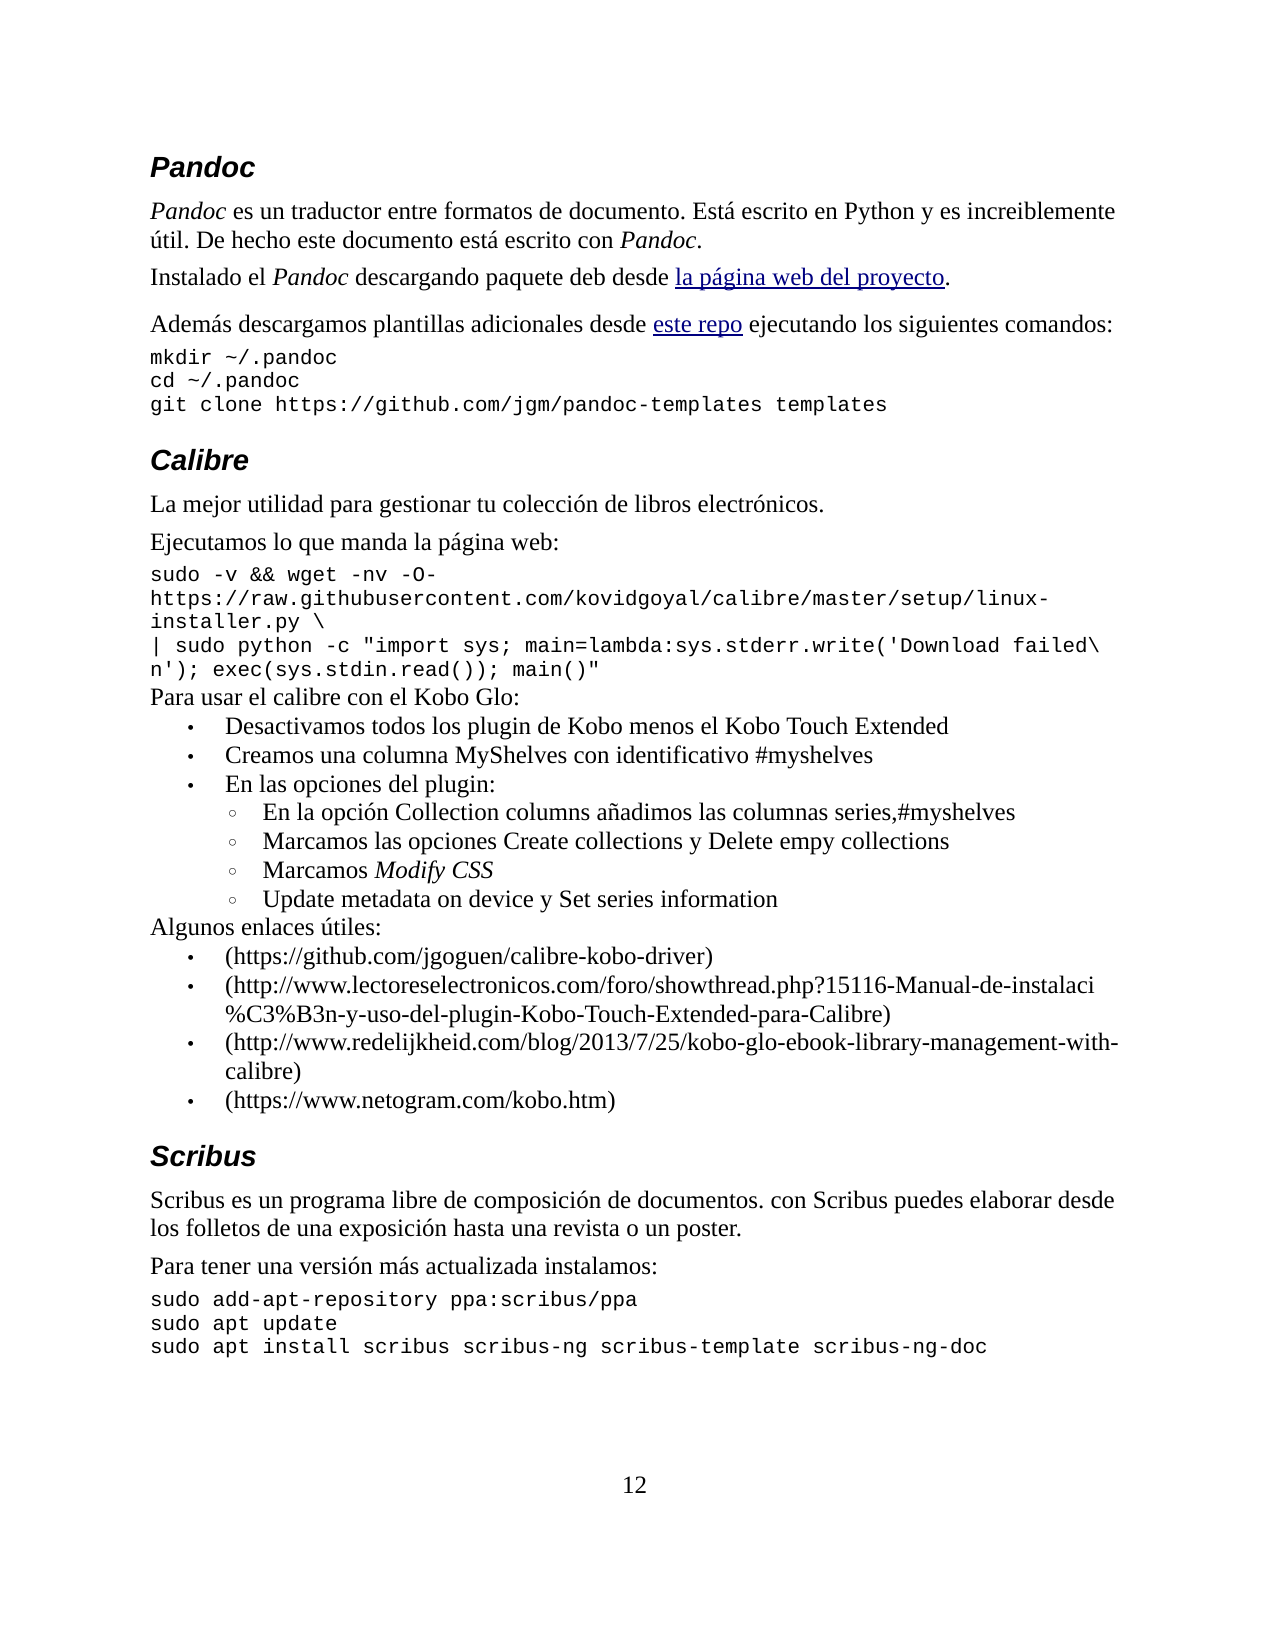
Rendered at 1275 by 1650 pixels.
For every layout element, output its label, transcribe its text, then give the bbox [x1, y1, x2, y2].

subtitle Pandoc [150, 150, 1125, 183]
text git clone https://github.com/jgm/pandoc-templates templates [150, 394, 1125, 418]
list (https://www.netogram.com/kobo.htm) [187, 1085, 1125, 1114]
text sudo -v && wget -nv -O- https://raw.githubusercontent.com/kovidgoyal/calibre/master/setup/linux-installer.py \ [150, 564, 1125, 635]
list En la opción Collection columns añadimos las columnas series,#myshelves [225, 797, 1125, 826]
text Scribus es un programa libre de composición de documentos. con Scribus puedes elaborar desde los folletos de una exposición hasta una revista o un poster. [150, 1185, 1125, 1242]
text sudo apt update [150, 1313, 1125, 1336]
list Desactivamos todos los plugin de Kobo menos el Kobo Touch Extended [187, 711, 1125, 740]
text | sudo python -c "import sys; main=lambda:sys.stderr.write('Download failed\n'); exec(sys.stdin.read()); main()" [150, 635, 1125, 682]
text mkdir ~/.pandoc [150, 347, 1125, 371]
text Instalado el Pandoc descargando paquete deb desde la página web del proyecto. [150, 262, 1125, 291]
list En las opciones del plugin: [187, 769, 1125, 797]
text Para tener una versión más actualizada instalamos: [150, 1251, 1125, 1280]
list (https://github.com/jgoguen/calibre-kobo-driver) [187, 941, 1125, 970]
list Creamos una columna MyShelves con identificativo #myshelves [187, 740, 1125, 769]
text Pandoc es un traductor entre formatos de documento. Está escrito en Python y es increiblemente útil. De hecho este documento está escrito con Pandoc. [150, 196, 1125, 253]
text Ejecutamos lo que manda la página web: [150, 527, 1125, 555]
text Para usar el calibre con el Kobo Glo: [150, 682, 1125, 711]
list (http://www.redelijkheid.com/blog/2013/7/25/kobo-glo-ebook-library-management-with-calibre) [187, 1027, 1125, 1085]
text La mejor utilidad para gestionar tu colección de libros electrónicos. [150, 489, 1125, 518]
list Marcamos las opciones Create collections y Delete empy collections [225, 826, 1125, 855]
text cd ~/.pandoc [150, 371, 1125, 394]
text sudo add-apt-repository ppa:scribus/ppa [150, 1289, 1125, 1313]
text sudo apt install scribus scribus-ng scribus-template scribus-ng-doc [150, 1336, 1125, 1360]
list Marcamos Modify CSS [225, 855, 1125, 884]
text Algunos enlaces útiles: [150, 912, 1125, 941]
subtitle Scribus [150, 1139, 1125, 1172]
list (http://www.lectoreselectronicos.com/foro/showthread.php?15116-Manual-de-instalaci%C3%B3n-y-uso-del-plugin-Kobo-Touch-Extended-para-Calibre) [187, 970, 1125, 1027]
text Además descargamos plantillas adicionales desde este repo ejecutando los siguientes comandos: [150, 309, 1125, 338]
list Update metadata on device y Set series information [225, 884, 1125, 912]
subtitle Calibre [150, 443, 1125, 476]
